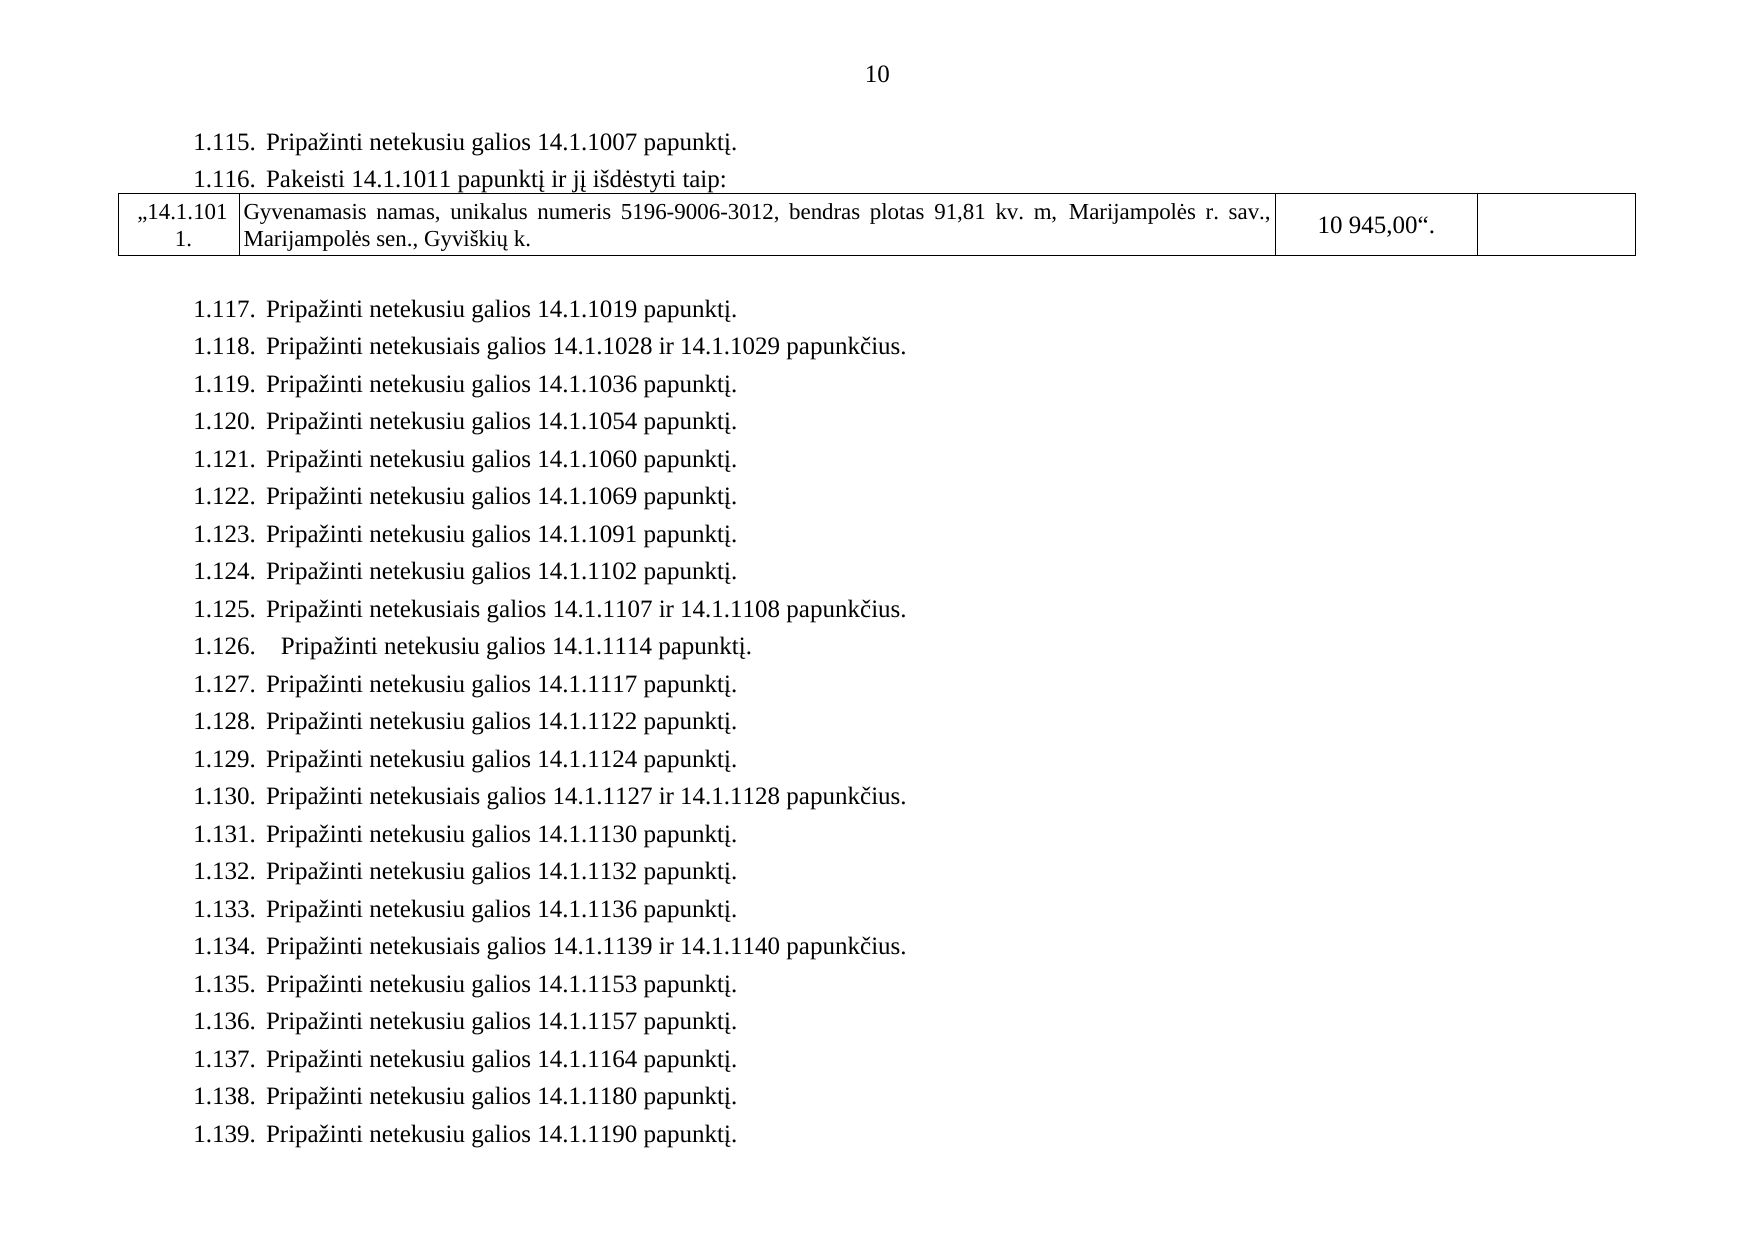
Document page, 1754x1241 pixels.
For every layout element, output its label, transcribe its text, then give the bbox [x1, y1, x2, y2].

text 1.128. Pripažinti netekusiu galios 14.1.1122 papunktį. [118, 698, 1636, 735]
table_header 10 945,00“. [1276, 194, 1477, 255]
text 1.120. Pripažinti netekusiu galios 14.1.1054 papunktį. [118, 398, 1636, 435]
text 1.118. Pripažinti netekusiais galios 14.1.1028 ir 14.1.1029 papunkčius. [118, 323, 1636, 360]
text 1.138. Pripažinti netekusiu galios 14.1.1180 papunktį. [118, 1073, 1636, 1110]
text 1.133. Pripažinti netekusiu galios 14.1.1136 papunktį. [118, 885, 1636, 923]
text 1.124. Pripažinti netekusiu galios 14.1.1102 papunktį. [118, 548, 1636, 585]
text 1.119. Pripažinti netekusiu galios 14.1.1036 papunktį. [118, 360, 1636, 398]
text 1.139. Pripažinti netekusiu galios 14.1.1190 papunktį. [118, 1110, 1636, 1148]
text 1.127. Pripažinti netekusiu galios 14.1.1117 papunktį. [118, 660, 1636, 698]
text 1.122. Pripažinti netekusiu galios 14.1.1069 papunktį. [118, 473, 1636, 510]
text 1.125. Pripažinti netekusiais galios 14.1.1107 ir 14.1.1108 papunkčius. [118, 585, 1636, 623]
text 1.115. Pripažinti netekusiu galios 14.1.1007 papunktį. [118, 118, 1636, 156]
text 1.129. Pripažinti netekusiu galios 14.1.1124 papunktį. [118, 735, 1636, 773]
text 1.130. Pripažinti netekusiais galios 14.1.1127 ir 14.1.1128 papunkčius. [118, 773, 1636, 810]
text 1.116. Pakeisti 14.1.1011 papunktį ir jį išdėstyti taip: [118, 156, 1636, 193]
table_header „14.1.1011. [119, 194, 239, 255]
text 1.134. Pripažinti netekusiais galios 14.1.1139 ir 14.1.1140 papunkčius. [118, 923, 1636, 960]
text 1.132. Pripažinti netekusiu galios 14.1.1132 papunktį. [118, 848, 1636, 885]
table_header Gyvenamasis namas, unikalus numeris 5196-9006-3012, bendras plotas 91,81 kv. m, Marijampolės r. sav., Marijampolės sen., Gyviškių k. [240, 194, 1275, 255]
text 1.121. Pripažinti netekusiu galios 14.1.1060 papunktį. [118, 435, 1636, 473]
text 1.117. Pripažinti netekusiu galios 14.1.1019 papunktį. [118, 285, 1636, 323]
text 1.136. Pripažinti netekusiu galios 14.1.1157 papunktį. [118, 998, 1636, 1035]
text 1.137. Pripažinti netekusiu galios 14.1.1164 papunktį. [118, 1035, 1636, 1073]
text 1.126. Pripažinti netekusiu galios 14.1.1114 papunktį. [118, 623, 1636, 660]
text 1.131. Pripažinti netekusiu galios 14.1.1130 papunktį. [118, 810, 1636, 848]
text 1.135. Pripažinti netekusiu galios 14.1.1153 papunktį. [118, 960, 1636, 998]
text 1.123. Pripažinti netekusiu galios 14.1.1091 papunktį. [118, 510, 1636, 548]
table_header [1478, 194, 1635, 255]
